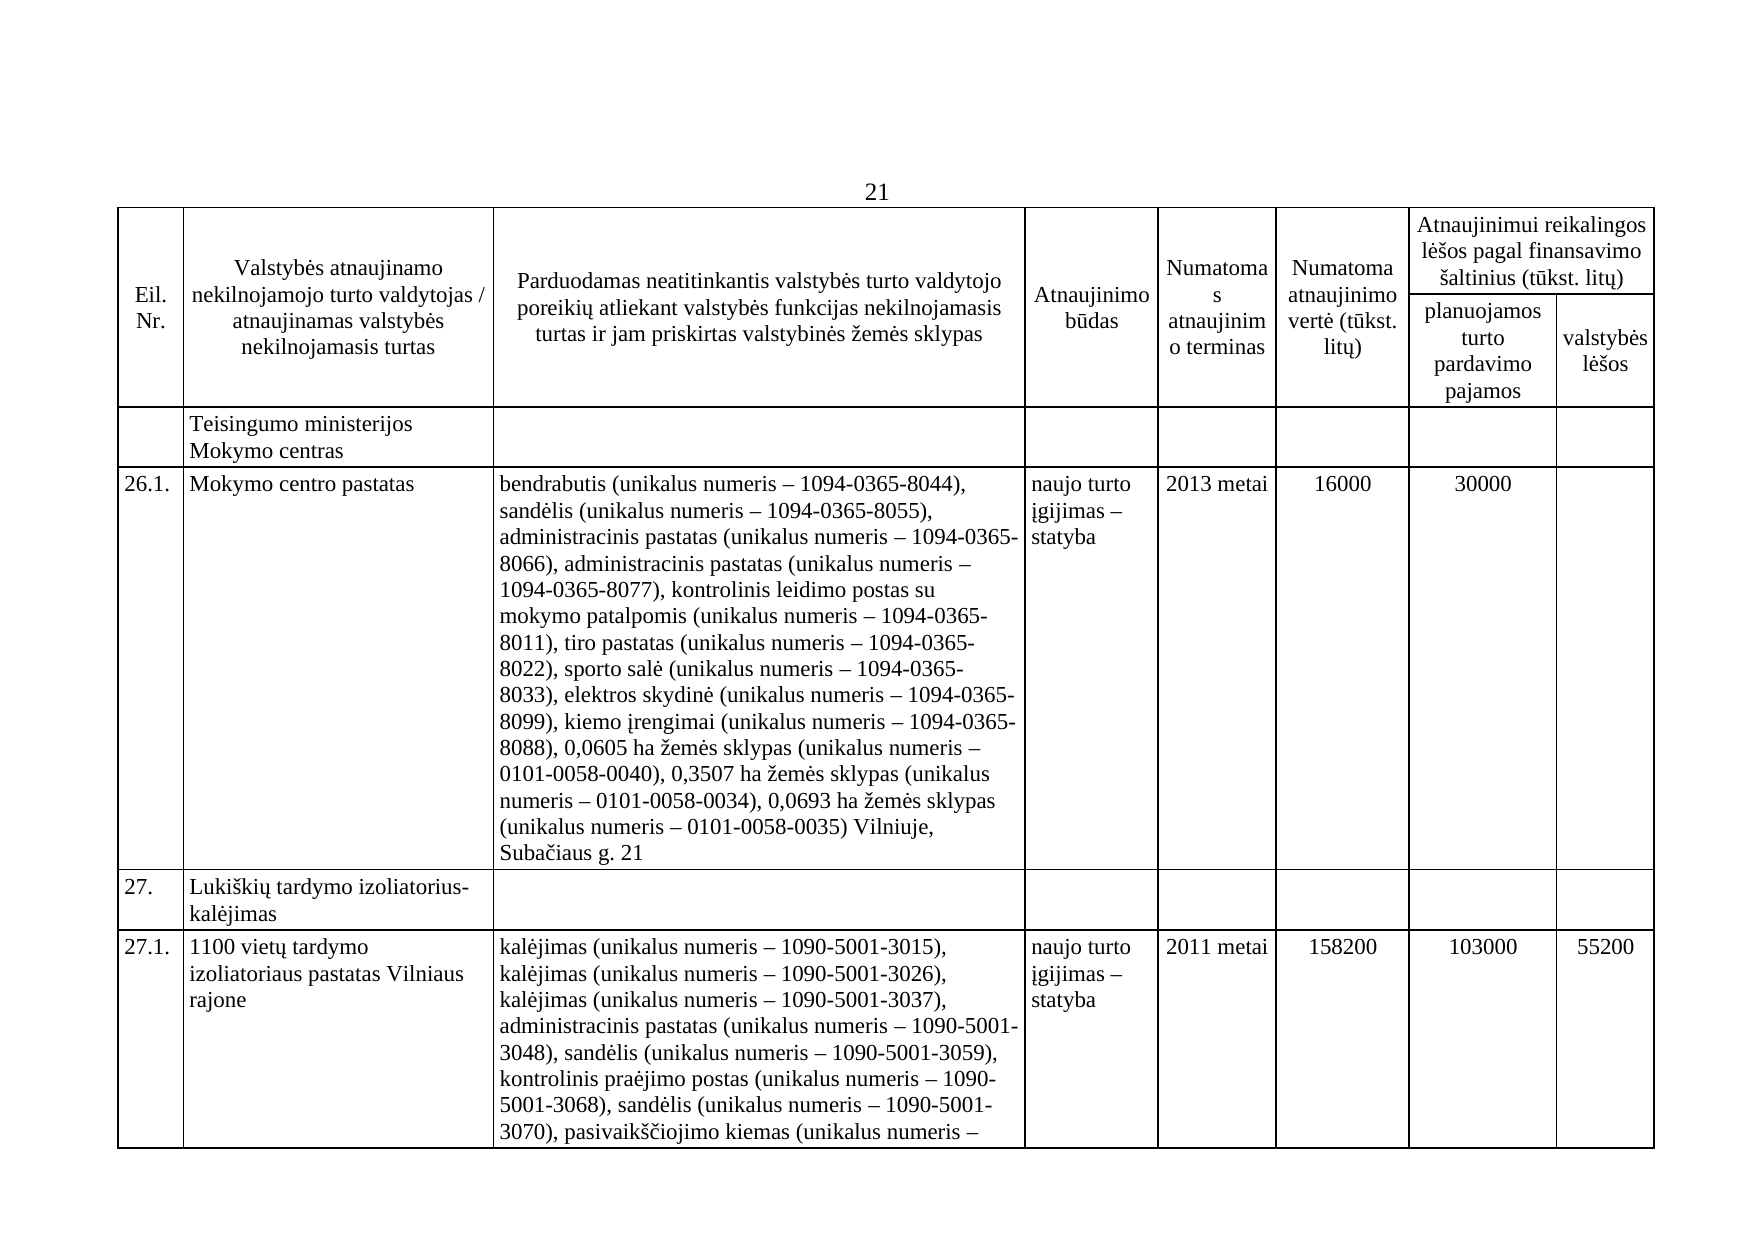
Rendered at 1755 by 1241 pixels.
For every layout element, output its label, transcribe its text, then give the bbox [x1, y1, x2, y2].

table_cell [1277, 870, 1408, 929]
table_cell 30000 [1410, 468, 1556, 869]
table_cell [1277, 408, 1408, 466]
table_cell Mokymo centro pastatas [184, 468, 493, 869]
table_cell [1410, 870, 1556, 929]
table_cell 26.1. [119, 468, 183, 869]
table_header Atnaujinimo būdas [1026, 208, 1157, 406]
table_cell 2013 metai [1159, 468, 1275, 869]
table_cell 158200 [1277, 931, 1408, 1147]
table_cell 27. [119, 870, 183, 929]
table_header Numatomas atnaujinimo terminas [1159, 208, 1275, 406]
table_header Parduodamas neatitinkantis valstybės turto valdytojo poreikių atliekant valstybės funkcijas nekilnojamasis turtas ir jam priskirtas valstybinės žemės sklypas [494, 208, 1024, 406]
table_cell 103000 [1410, 931, 1556, 1147]
table_cell [1026, 408, 1157, 466]
table_cell [494, 408, 1024, 466]
table_header Valstybės atnaujinamo nekilnojamojo turto valdytojas / atnaujinamas valstybės nekilnojamasis turtas [184, 208, 493, 406]
table_cell [1557, 468, 1653, 869]
table_cell 16000 [1277, 468, 1408, 869]
table_cell [1557, 408, 1653, 466]
table_cell 27.1. [119, 931, 183, 1147]
table_cell Lukiškių tardymo izoliatorius-kalėjimas [184, 870, 493, 929]
table_cell [1026, 870, 1157, 929]
table_cell naujo turto įgijimas – statyba [1026, 468, 1157, 869]
table_cell planuojamos turto pardavimo pajamos [1410, 295, 1556, 406]
table_cell 1100 vietų tardymo izoliatoriaus pastatas Vilniaus rajone [184, 931, 493, 1147]
table_cell 55200 [1557, 931, 1653, 1147]
table_cell naujo turto įgijimas – statyba [1026, 931, 1157, 1147]
table_cell [1410, 408, 1556, 466]
table_cell [1159, 408, 1275, 466]
table_cell [494, 870, 1024, 929]
table_header Eil. Nr. [119, 208, 183, 406]
table_cell valstybės lėšos [1557, 295, 1653, 406]
table_header Atnaujinimui reikalingos lėšos pagal finansavimo šaltinius (tūkst. litų) [1410, 208, 1653, 293]
table_cell [1159, 870, 1275, 929]
table_cell [119, 408, 183, 466]
table_cell [1557, 870, 1653, 929]
table_cell Teisingumo ministerijos Mokymo centras [184, 408, 493, 466]
table_cell bendrabutis (unikalus numeris – 1094-0365-8044), sandėlis (unikalus numeris – 1094-0365-8055), administracinis pastatas (unikalus numeris – 1094-0365-8066), administracinis pastatas (unikalus numeris – 1094-0365-8077), kontrolinis leidimo postas su mokymo patalpomis (unikalus numeris – 1094-0365-8011), tiro pastatas (unikalus numeris – 1094-0365-8022), sporto salė (unikalus numeris – 1094-0365-8033), elektros skydinė (unikalus numeris – 1094-0365-8099), kiemo įrengimai (unikalus numeris – 1094-0365-8088), 0,0605 ha žemės sklypas (unikalus numeris – 0101-0058-0040), 0,3507 ha žemės sklypas (unikalus numeris – 0101-0058-0034), 0,0693 ha žemės sklypas (unikalus numeris – 0101-0058-0035) Vilniuje, Subačiaus g. 21 [494, 468, 1024, 869]
table_header Numatoma atnaujinimo vertė (tūkst. litų) [1277, 208, 1408, 406]
table_cell 2011 metai [1159, 931, 1275, 1147]
table_cell kalėjimas (unikalus numeris – 1090-5001-3015), kalėjimas (unikalus numeris – 1090-5001-3026), kalėjimas (unikalus numeris – 1090-5001-3037), administracinis pastatas (unikalus numeris – 1090-5001-3048), sandėlis (unikalus numeris – 1090-5001-3059), kontrolinis praėjimo postas (unikalus numeris – 1090-5001-3068), sandėlis (unikalus numeris – 1090-5001-3070), pasivaikščiojimo kiemas (unikalus numeris – [494, 931, 1024, 1147]
